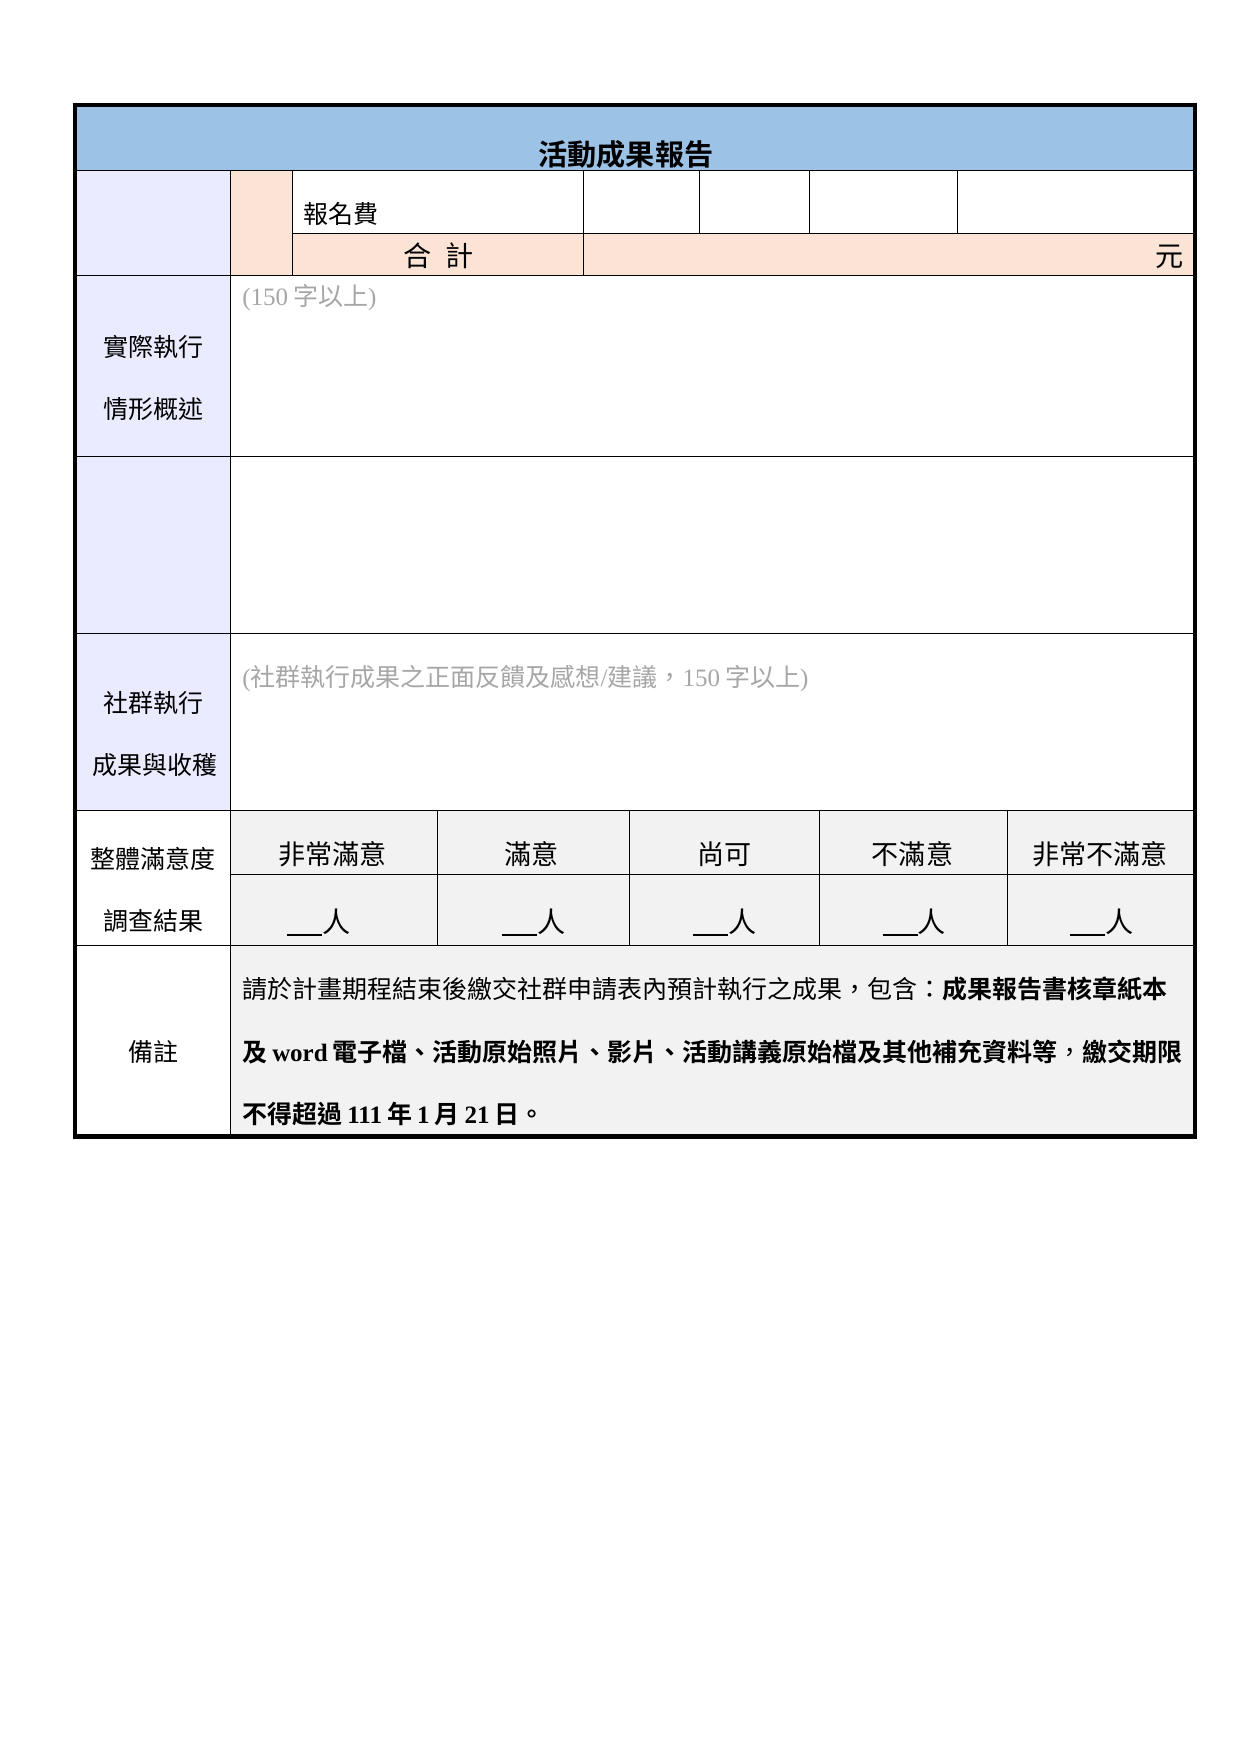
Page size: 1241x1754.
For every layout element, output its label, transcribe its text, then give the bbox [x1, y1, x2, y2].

table_cell 滿意 [438, 811, 629, 874]
table_cell 尚可 [630, 811, 819, 874]
table_cell 人 [1008, 875, 1193, 945]
table_cell 人 [630, 875, 819, 945]
table_cell (社群執行成果之正面反饋及感想/建議，150字以上) [231, 634, 1193, 810]
table_cell [231, 457, 1193, 633]
table_cell 社群執行 成果與收穫 [77, 634, 230, 810]
table_cell [958, 171, 1193, 233]
table_cell (150字以上) [231, 276, 1193, 456]
table_cell 人 [231, 875, 437, 945]
table_cell [231, 171, 292, 275]
table_cell [584, 171, 699, 233]
table_cell 請於計畫期程結束後繳交社群申請表內預計執行之成果，包含：成果報告書核章紙本及word電子檔、活動原始照片、影片、活動講義原始檔及其他補充資料等，繳交期限不得超過111年1月21日。 [231, 946, 1193, 1134]
table_cell 備註 [77, 946, 230, 1134]
table_cell 合 計 [293, 234, 583, 275]
table_cell 人 [438, 875, 629, 945]
table_cell 報名費 [293, 171, 583, 233]
table_cell 整體滿意度 調查結果 [77, 811, 230, 945]
table_cell [77, 171, 230, 275]
table_cell 人 [820, 875, 1007, 945]
table_cell 非常不滿意 [1008, 811, 1193, 874]
table_cell 非常滿意 [231, 811, 437, 874]
table_cell [810, 171, 957, 233]
table_cell [77, 457, 230, 633]
table_header 活動成果報告 [77, 107, 1193, 170]
table_cell 元 [584, 234, 1193, 275]
table_cell [700, 171, 809, 233]
table_cell 實際執行 情形概述 [77, 276, 230, 456]
table_cell 不滿意 [820, 811, 1007, 874]
